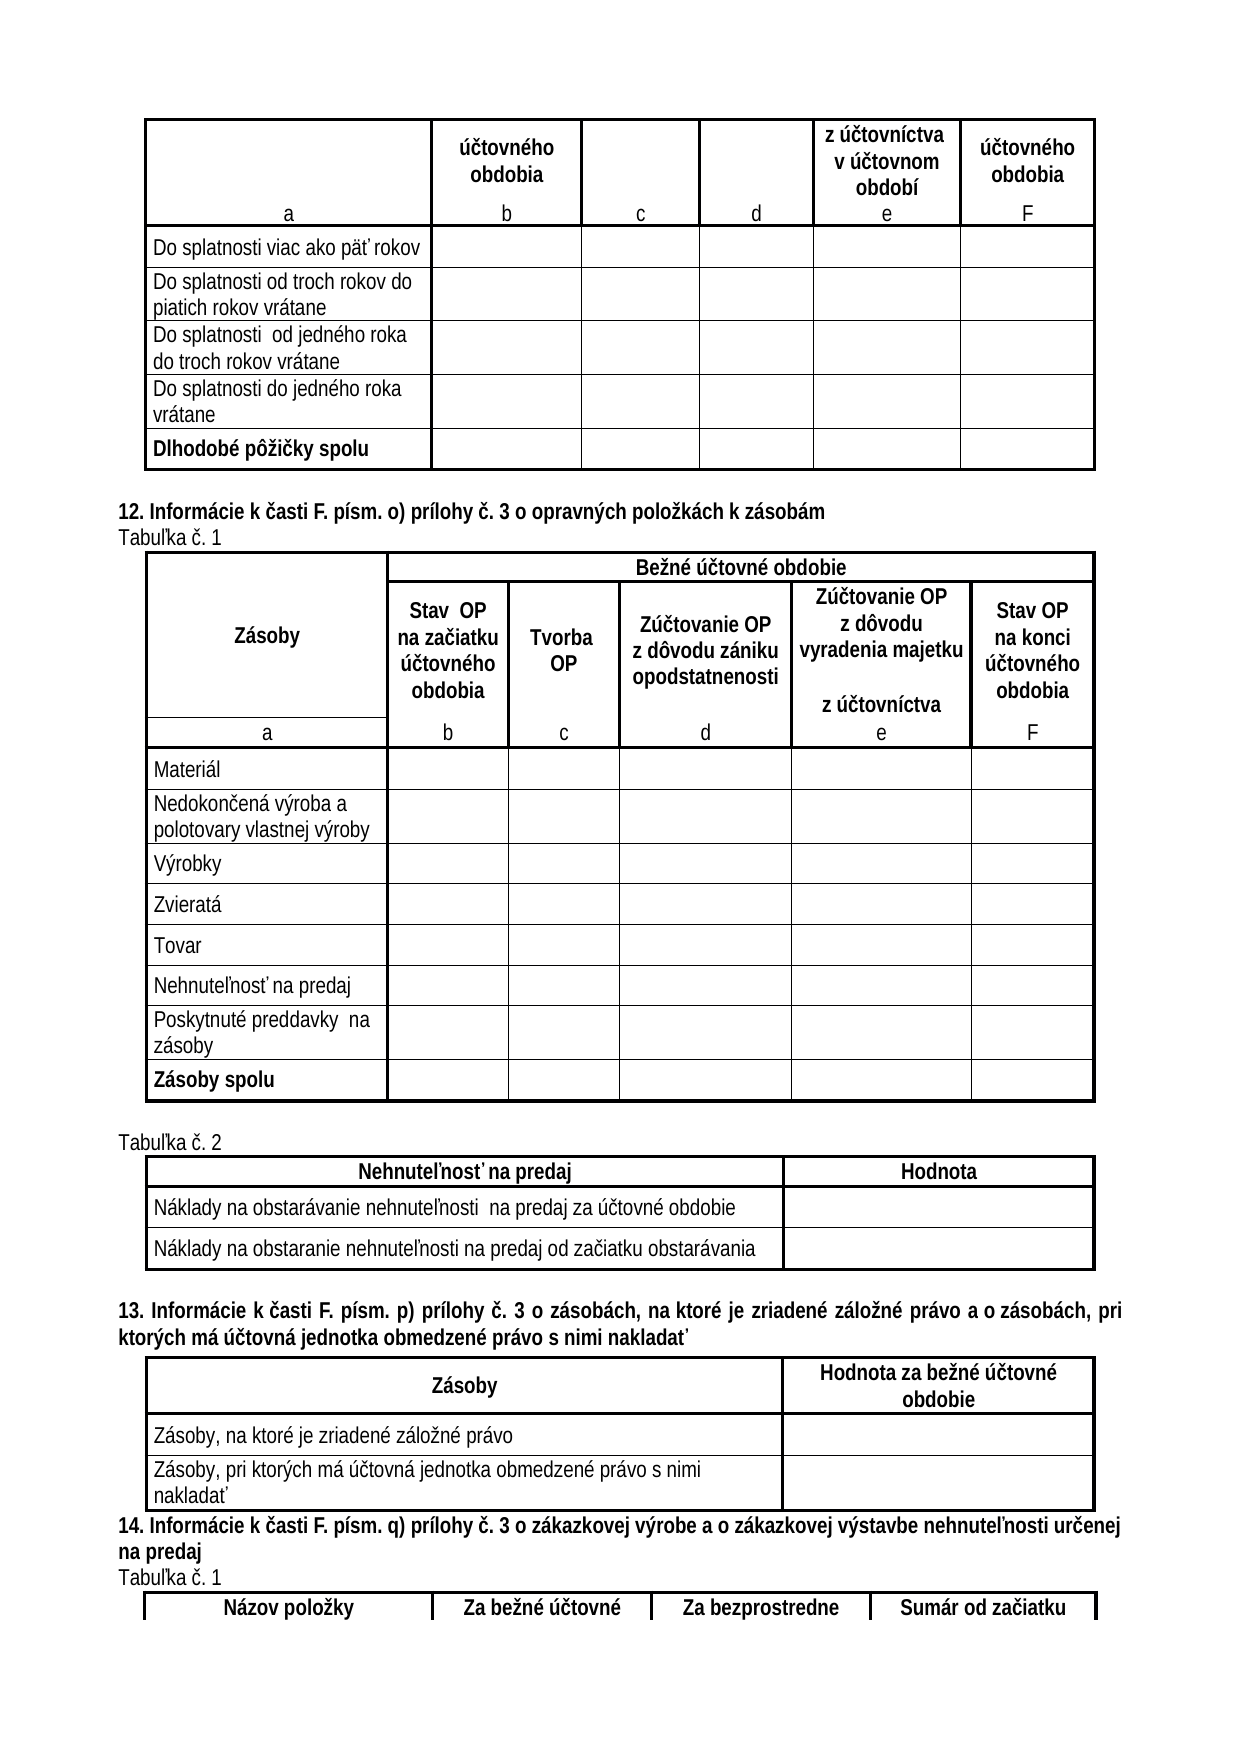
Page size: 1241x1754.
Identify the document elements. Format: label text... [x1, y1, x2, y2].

table_cell [433, 429, 581, 468]
table_cell [972, 884, 1092, 923]
table_cell [582, 375, 699, 428]
table_cell [389, 925, 508, 964]
table_cell [792, 790, 971, 842]
table_cell [509, 925, 619, 964]
table_cell [509, 1060, 619, 1099]
table_header Hodnota [785, 1158, 1092, 1185]
text 13. Informácie k časti F. písm. p) prílohy č. 3 o zásobách, na ktoré je zriadené záložné právo a o zásobách, pri ktorých má účtovná jednotka obmedzené právo s nimi nakladať [118, 1297, 1122, 1350]
table_cell c [510, 717, 618, 746]
table_header Za bežné účtovné [434, 1594, 650, 1620]
table_cell Zásoby, pri ktorých má účtovná jednotka obmedzené právo s nimi nakladať [148, 1456, 781, 1508]
table_cell [785, 1228, 1092, 1268]
table_cell Tvorba OP [510, 583, 618, 717]
table_cell [389, 749, 508, 789]
text 14. Informácie k časti F. písm. q) prílohy č. 3 o zákazkovej výrobe a o zákazkovej výstavbe nehnuteľnosti určenej na predaj [118, 1512, 1122, 1564]
table_cell [620, 925, 791, 964]
table_cell Zvieratá [148, 884, 386, 923]
text 12. Informácie k časti F. písm. o) prílohy č. 3 o opravných položkách k zásobám [118, 498, 1122, 524]
table_header Zásoby [148, 1359, 781, 1412]
table_cell Do splatnosti viac ako päť rokov [147, 227, 430, 267]
table_header z účtovníctva v účtovnom období [815, 121, 959, 200]
table_cell [700, 268, 813, 320]
table_cell [961, 429, 1093, 468]
table_cell Zúčtovanie OP z dôvodu zániku opodstatnenosti [621, 583, 790, 717]
table_cell [433, 375, 581, 428]
table_header Bežné účtovné obdobie [389, 554, 1092, 580]
table_cell [961, 227, 1093, 267]
table_cell Stav OP na začiatku účtovného obdobia [389, 583, 507, 717]
table_cell [700, 227, 813, 267]
table_cell b [389, 717, 507, 746]
table_header Za bezprostredne [653, 1594, 869, 1620]
table_cell Zásoby spolu [148, 1060, 386, 1099]
table_header [583, 121, 698, 200]
table_cell [792, 925, 971, 964]
table_cell [961, 321, 1093, 374]
table_cell [509, 790, 619, 842]
table_cell [814, 375, 960, 428]
table_cell [582, 321, 699, 374]
table_cell [972, 966, 1092, 1005]
table_cell [509, 749, 619, 789]
table_cell [509, 966, 619, 1005]
table_cell [814, 268, 960, 320]
text Tabuľka č. 1 [118, 1564, 1122, 1591]
table_cell e [815, 200, 959, 224]
table_cell [972, 844, 1092, 883]
table_cell [814, 429, 960, 468]
table_cell Do splatnosti od jedného roka do troch rokov vrátane [147, 321, 430, 374]
table_cell [433, 321, 581, 374]
table_cell [700, 321, 813, 374]
table_cell Zásoby, na ktoré je zriadené záložné právo [148, 1415, 781, 1455]
table_cell [509, 884, 619, 923]
table_cell Výrobky [148, 844, 386, 883]
table_cell [620, 844, 791, 883]
table_cell [582, 268, 699, 320]
table_cell Náklady na obstarávanie nehnuteľnosti na predaj za účtovné obdobie [148, 1188, 782, 1227]
table_cell [620, 1060, 791, 1099]
table_cell a [147, 200, 430, 224]
table_cell [792, 884, 971, 923]
table_cell [389, 844, 508, 883]
table_cell [620, 790, 791, 842]
table_cell Nedokončená výroba a polotovary vlastnej výroby [148, 790, 386, 842]
table_cell Náklady na obstaranie nehnuteľnosti na predaj od začiatku obstarávania [148, 1228, 782, 1268]
table_cell F [962, 200, 1093, 224]
table_cell [620, 749, 791, 789]
table_header [701, 121, 812, 200]
table_cell [961, 375, 1093, 428]
table_header [147, 121, 430, 200]
table_cell [389, 1006, 508, 1059]
table_cell a [148, 718, 386, 746]
table_cell Dlhodobé pôžičky spolu [147, 429, 430, 468]
table_cell [700, 429, 813, 468]
table_cell Zúčtovanie OP z dôvodu vyradenia majetku z účtovníctva [793, 583, 969, 717]
table_cell [389, 966, 508, 1005]
table_cell [784, 1415, 1092, 1455]
table_cell [972, 1006, 1092, 1059]
table_cell [389, 884, 508, 923]
table_header Sumár od začiatku [872, 1594, 1094, 1620]
table_cell [509, 1006, 619, 1059]
table_cell [784, 1456, 1092, 1508]
table_cell [389, 1060, 508, 1099]
table_cell Do splatnosti do jedného roka vrátane [147, 375, 430, 428]
table_cell [582, 227, 699, 267]
table_header Názov položky [146, 1594, 431, 1620]
table_cell b [433, 200, 580, 224]
table_cell [792, 1060, 971, 1099]
table_header účtovného obdobia [433, 121, 580, 200]
table_cell [582, 429, 699, 468]
table_cell [792, 749, 971, 789]
table_cell [972, 749, 1092, 789]
table_cell d [701, 200, 812, 224]
table_cell [620, 884, 791, 923]
table_cell Tovar [148, 925, 386, 964]
table_cell [785, 1188, 1092, 1227]
table_cell F [973, 717, 1092, 746]
table_cell [972, 1060, 1092, 1099]
table_cell Nehnuteľnosť na predaj [148, 966, 386, 1005]
table_cell e [793, 717, 969, 746]
table_cell Materiál [148, 749, 386, 789]
table_cell d [621, 717, 790, 746]
table_header účtovného obdobia [962, 121, 1093, 200]
table_cell c [583, 200, 698, 224]
table_header Zásoby [148, 554, 386, 717]
table_cell [792, 1006, 971, 1059]
table_cell [389, 790, 508, 842]
table_cell [433, 268, 581, 320]
table_cell [961, 268, 1093, 320]
table_cell Stav OP na konci účtovného obdobia [973, 583, 1092, 717]
table_cell [433, 227, 581, 267]
table_cell Poskytnuté preddavky na zásoby [148, 1006, 386, 1059]
table_cell [792, 966, 971, 1005]
table_cell [814, 227, 960, 267]
table_cell [972, 925, 1092, 964]
table_cell [972, 790, 1092, 842]
table_cell [509, 844, 619, 883]
text Tabuľka č. 1 [118, 524, 1122, 551]
table_cell [620, 966, 791, 1005]
table_cell [700, 375, 813, 428]
table_cell Do splatnosti od troch rokov do piatich rokov vrátane [147, 268, 430, 320]
table_header Hodnota za bežné účtovné obdobie [784, 1359, 1092, 1412]
table_cell [814, 321, 960, 374]
table_cell [620, 1006, 791, 1059]
table_header Nehnuteľnosť na predaj [148, 1158, 782, 1185]
text Tabuľka č. 2 [118, 1129, 1122, 1155]
table_cell [792, 844, 971, 883]
